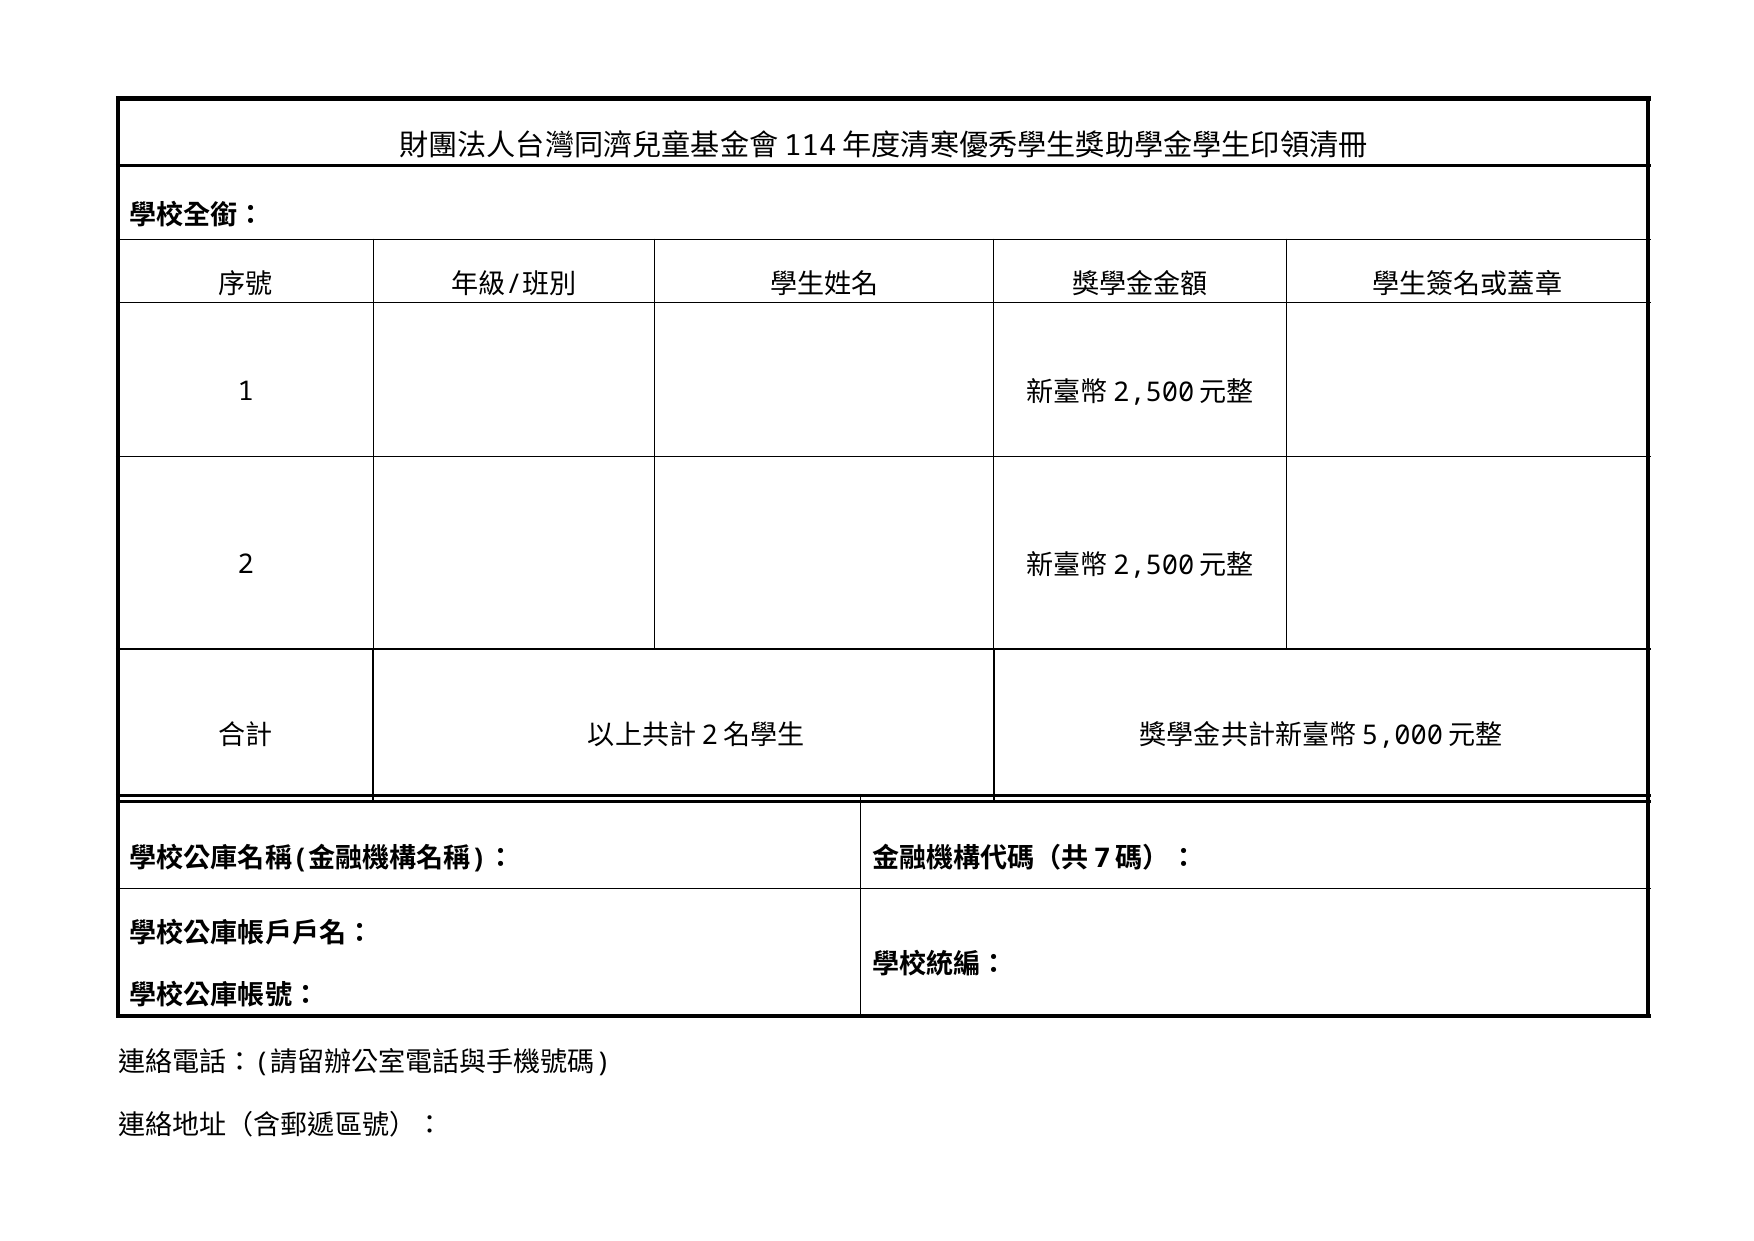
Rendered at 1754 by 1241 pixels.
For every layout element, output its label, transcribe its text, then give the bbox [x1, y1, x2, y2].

table_cell [1287, 303, 1646, 456]
table_header 財團法人台灣同濟兒童基金會114年度清寒優秀學生獎助學金學生印領清冊 [120, 101, 1646, 163]
table_cell 1 [120, 303, 373, 456]
table_cell [655, 303, 993, 456]
table_cell 學生簽名或蓋章 [1287, 240, 1646, 302]
table_cell 獎學金金額 [994, 240, 1286, 302]
table_cell 年級/班別 [374, 240, 654, 302]
table_cell 序號 [120, 240, 373, 302]
table_cell [655, 457, 993, 648]
table_cell 學校統編： [861, 889, 1646, 1014]
table_cell 合計 [120, 650, 372, 794]
table_cell [374, 303, 654, 456]
table_cell 學校全銜： [120, 167, 1646, 238]
table_cell [1287, 457, 1646, 648]
table_cell 學校公庫名稱(金融機構名稱)： [120, 803, 860, 888]
table_cell 新臺幣2,500元整 [994, 303, 1286, 456]
table_cell 以上共計2名學生 [374, 650, 993, 794]
table_cell [374, 457, 654, 648]
table_cell 獎學金共計新臺幣5,000元整 [995, 650, 1646, 794]
table_cell 2 [120, 457, 373, 648]
text 連絡電話：(請留辦公室電話與手機號碼) [118, 1018, 1636, 1081]
table_cell 新臺幣2,500元整 [994, 457, 1286, 648]
table_cell 學校公庫帳戶戶名： 學校公庫帳號： [120, 889, 860, 1014]
text 連絡地址（含郵遞區號）： [118, 1081, 1636, 1143]
table_cell 學生姓名 [655, 240, 993, 302]
table_cell 金融機構代碼（共7碼）： [861, 803, 1646, 888]
